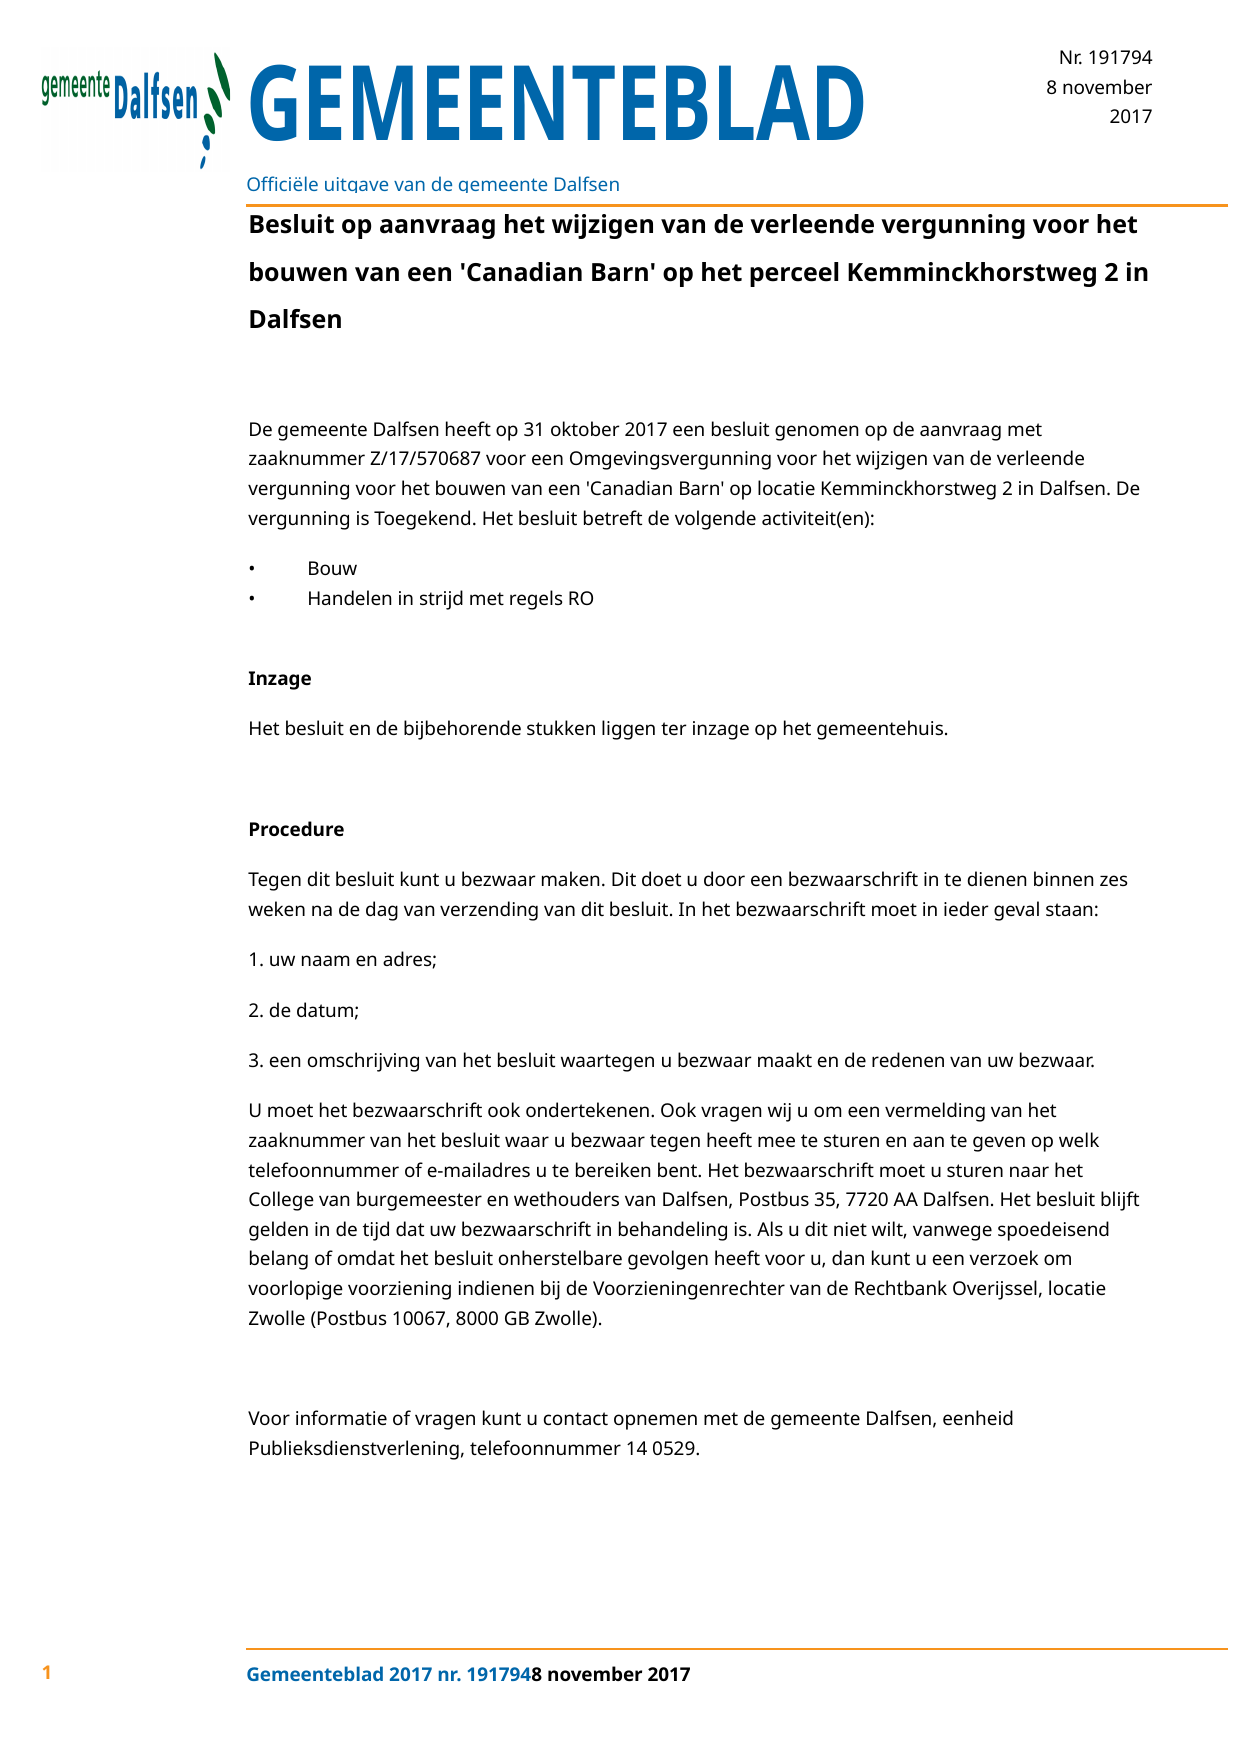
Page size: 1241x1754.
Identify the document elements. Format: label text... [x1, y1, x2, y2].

text Procedure [248, 816, 1152, 842]
picture [41, 47, 231, 172]
text De gemeente Dalfsen heeft op 31 oktober 2017 een besluit genomen op de aanvraag met zaaknummer Z/17/570687 voor een Omgevingsvergunning voor het wijzigen van de verleende vergunning voor het bouwen van een 'Canadian Barn' op locatie Kemminckhorstweg 2 in Dalfsen. De vergunning is Toegekend. Het besluit betreft de volgende activiteit(en): [248, 416, 1152, 530]
text 2. de datum; [248, 997, 1152, 1022]
text 1. uw naam en adres; [248, 946, 1152, 972]
list Bouw [248, 555, 1152, 581]
text Besluit op aanvraag het wijzigen van de verleende vergunning voor het bouwen van een 'Canadian Barn' op het perceel Kemminckhorstweg 2 in Dalfsen [248, 207, 1152, 336]
text Voor informatie of vragen kunt u contact opnemen met de gemeente Dalfsen, eenheid Publieksdienstverlening, telefoonnummer 14 0529. [248, 1406, 1152, 1461]
text Inzage [248, 665, 1152, 690]
text Tegen dit besluit kunt u bezwaar maken. Dit doet u door een bezwaarschrift in te dienen binnen zes weken na de dag van verzending van dit besluit. In het bezwaarschrift moet in ieder geval staan: [248, 866, 1152, 922]
list Handelen in strijd met regels RO [248, 585, 1152, 610]
text Het besluit en de bijbehorende stukken liggen ter inzage op het gemeentehuis. [248, 715, 1152, 741]
text 3. een omschrijving van het besluit waartegen u bezwaar maakt en de redenen van uw bezwaar. [248, 1047, 1152, 1073]
text U moet het bezwaarschrift ook ondertekenen. Ook vragen wij u om een vermelding van het zaaknummer van het besluit waar u bezwaar tegen heeft mee te sturen en aan te geven op welk telefoonnummer of e-mailadres u te bereiken bent. Het bezwaarschrift moet u sturen naar het College van burgemeester en wethouders van Dalfsen, Postbus 35, 7720 AA Dalfsen. Het besluit blijft gelden in de tijd dat uw bezwaarschrift in behandeling is. Als u dit niet wilt, vanwege spoedeisend belang of omdat het besluit onherstelbare gevolgen heeft voor u, dan kunt u een verzoek om voorlopige voorziening indienen bij de Voorzieningenrechter van de Rechtbank Overijssel, locatie Zwolle (Postbus 10067, 8000 GB Zwolle). [248, 1098, 1152, 1330]
